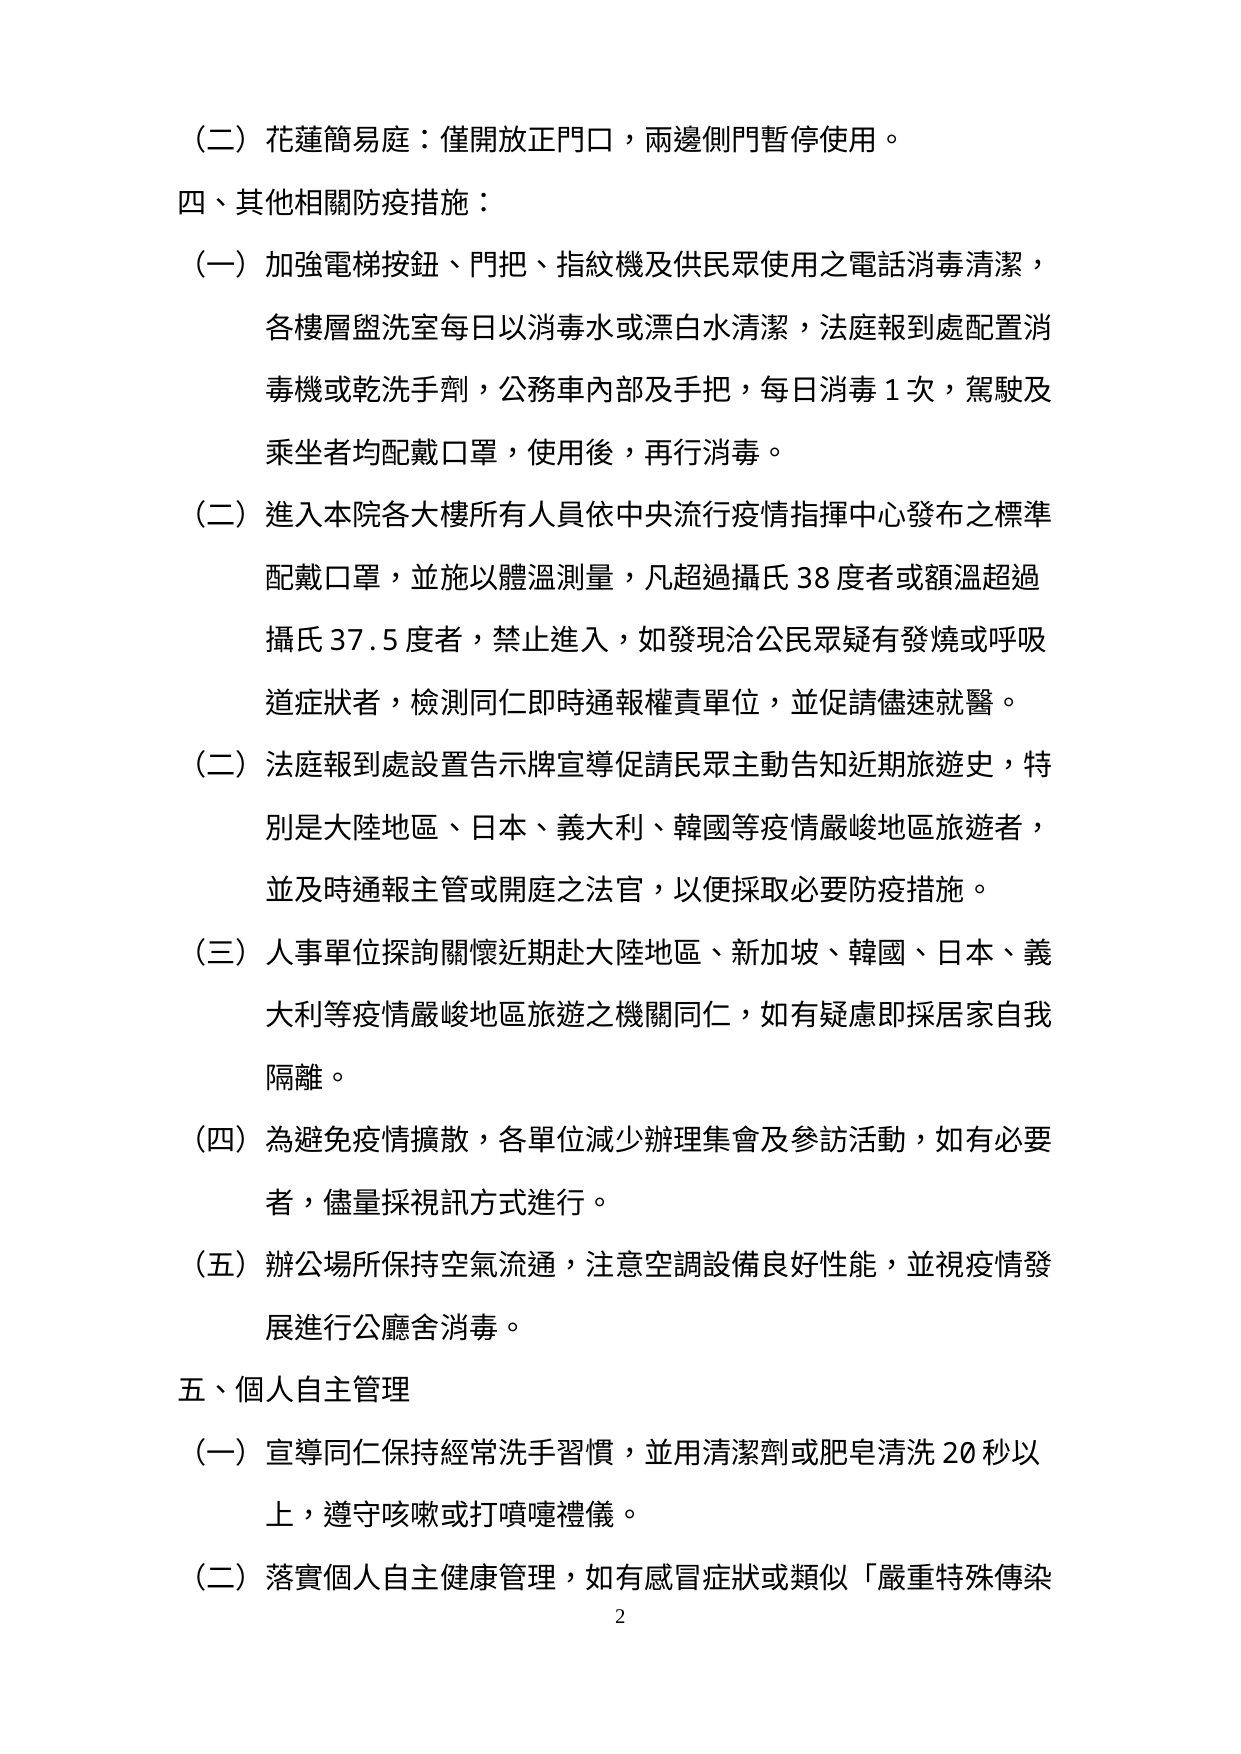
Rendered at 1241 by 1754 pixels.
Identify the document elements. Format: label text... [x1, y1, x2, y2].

text 四、其他相關防疫措施： [177, 159, 1063, 221]
text （三）人事單位探詢關懷近期赴大陸地區、新加坡、韓國、日本、義大利等疫情嚴峻地區旅遊之機關同仁，如有疑慮即採居家自我隔離。 [177, 909, 1063, 1096]
text （一）加強電梯按鈕、門把、指紋機及供民眾使用之電話消毒清潔，各樓層盥洗室每日以消毒水或漂白水清潔，法庭報到處配置消毒機或乾洗手劑，公務車內部及手把，每日消毒1次，駕駛及乘坐者均配戴口罩，使用後，再行消毒。 [177, 221, 1063, 471]
text （二）落實個人自主健康管理，如有感冒症狀或類似「嚴重特殊傳染 [177, 1534, 1063, 1596]
text （五）辦公場所保持空氣流通，注意空調設備良好性能，並視疫情發展進行公廳舍消毒。 [177, 1221, 1063, 1346]
text （二）法庭報到處設置告示牌宣導促請民眾主動告知近期旅遊史，特別是大陸地區、日本、義大利、韓國等疫情嚴峻地區旅遊者，並及時通報主管或開庭之法官，以便採取必要防疫措施。 [177, 721, 1063, 909]
text （二）花蓮簡易庭：僅開放正門口，兩邊側門暫停使用。 [177, 96, 1063, 159]
text （一）宣導同仁保持經常洗手習慣，並用清潔劑或肥皂清洗20秒以上，遵守咳嗽或打噴嚏禮儀。 [177, 1409, 1063, 1534]
text （四）為避免疫情擴散，各單位減少辦理集會及參訪活動，如有必要者，儘量採視訊方式進行。 [177, 1096, 1063, 1221]
text 五、個人自主管理 [177, 1346, 1063, 1409]
text （二）進入本院各大樓所有人員依中央流行疫情指揮中心發布之標準配戴口罩，並施以體溫測量，凡超過攝氏38度者或額溫超過攝氏37.5度者，禁止進入，如發現洽公民眾疑有發燒或呼吸道症狀者，檢測同仁即時通報權責單位，並促請儘速就醫。 [177, 471, 1063, 721]
